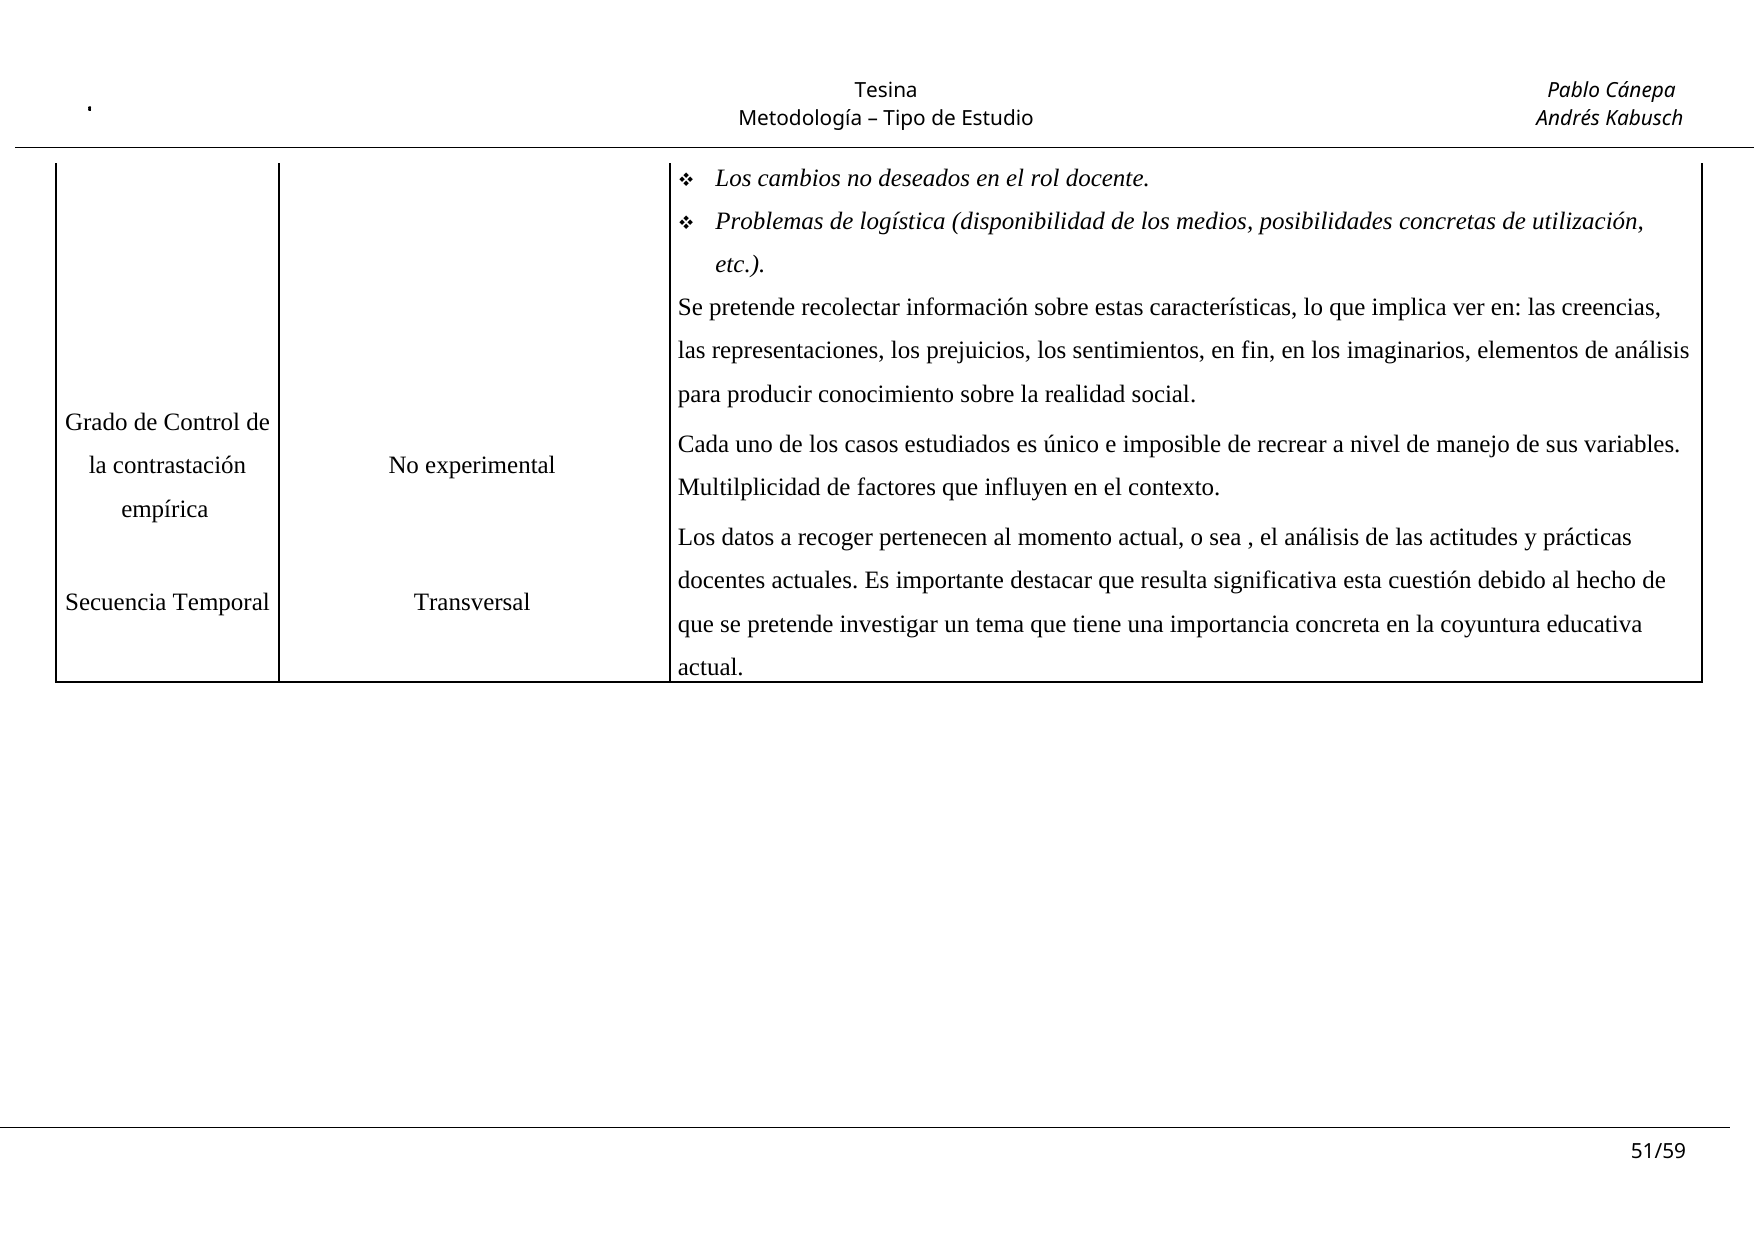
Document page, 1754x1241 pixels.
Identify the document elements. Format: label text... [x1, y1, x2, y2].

table_cell Ya que la investigación esta referida al estudio del imaginario social del colectivo docente sobre los medios de enseñanza tecnológicos empleados en distintas asignaturas del nivel medio, se encuadra en torno a los siguientes aspectos, ya enunciadas por Cabero J (2001, 390) en el siguiente esquema: Estos elementos, adaptados a nuestro estudio serían los siguientes: Escasez de conocimientos técnicos. Inadecuada formación docente en general y en tecnología educativa en particular. Los cambios no deseados en el rol docente. Problemas de logística (disponibilidad de los medios, posibilidades concretas de utilización, etc.). Se pretende recolectar información sobre estas características, lo que implica ver en: las creencias, las representaciones, los prejuicios, los sentimientos, en fin, en los imaginarios, elementos de análisis para producir conocimiento sobre la realidad social. [671, 163, 1701, 407]
table_cell Secuencia Temporal [57, 523, 278, 681]
table_cell Transversal [280, 523, 669, 681]
table_cell No experimental [280, 408, 669, 522]
table_cell Cada uno de los casos estudiados es único e imposible de recrear a nivel de manejo de sus variables. Multilplicidad de factores que influyen en el contexto. [671, 408, 1701, 522]
table_cell Grado de Control de la contrastación empírica [57, 408, 278, 522]
table_cell [57, 163, 278, 407]
table_cell [280, 163, 669, 407]
table_cell Los datos a recoger pertenecen al momento actual, o sea , el análisis de las actitudes y prácticas docentes actuales. Es importante destacar que resulta significativa esta cuestión debido al hecho de que se pretende investigar un tema que tiene una importancia concreta en la coyuntura educativa actual. [671, 523, 1701, 681]
